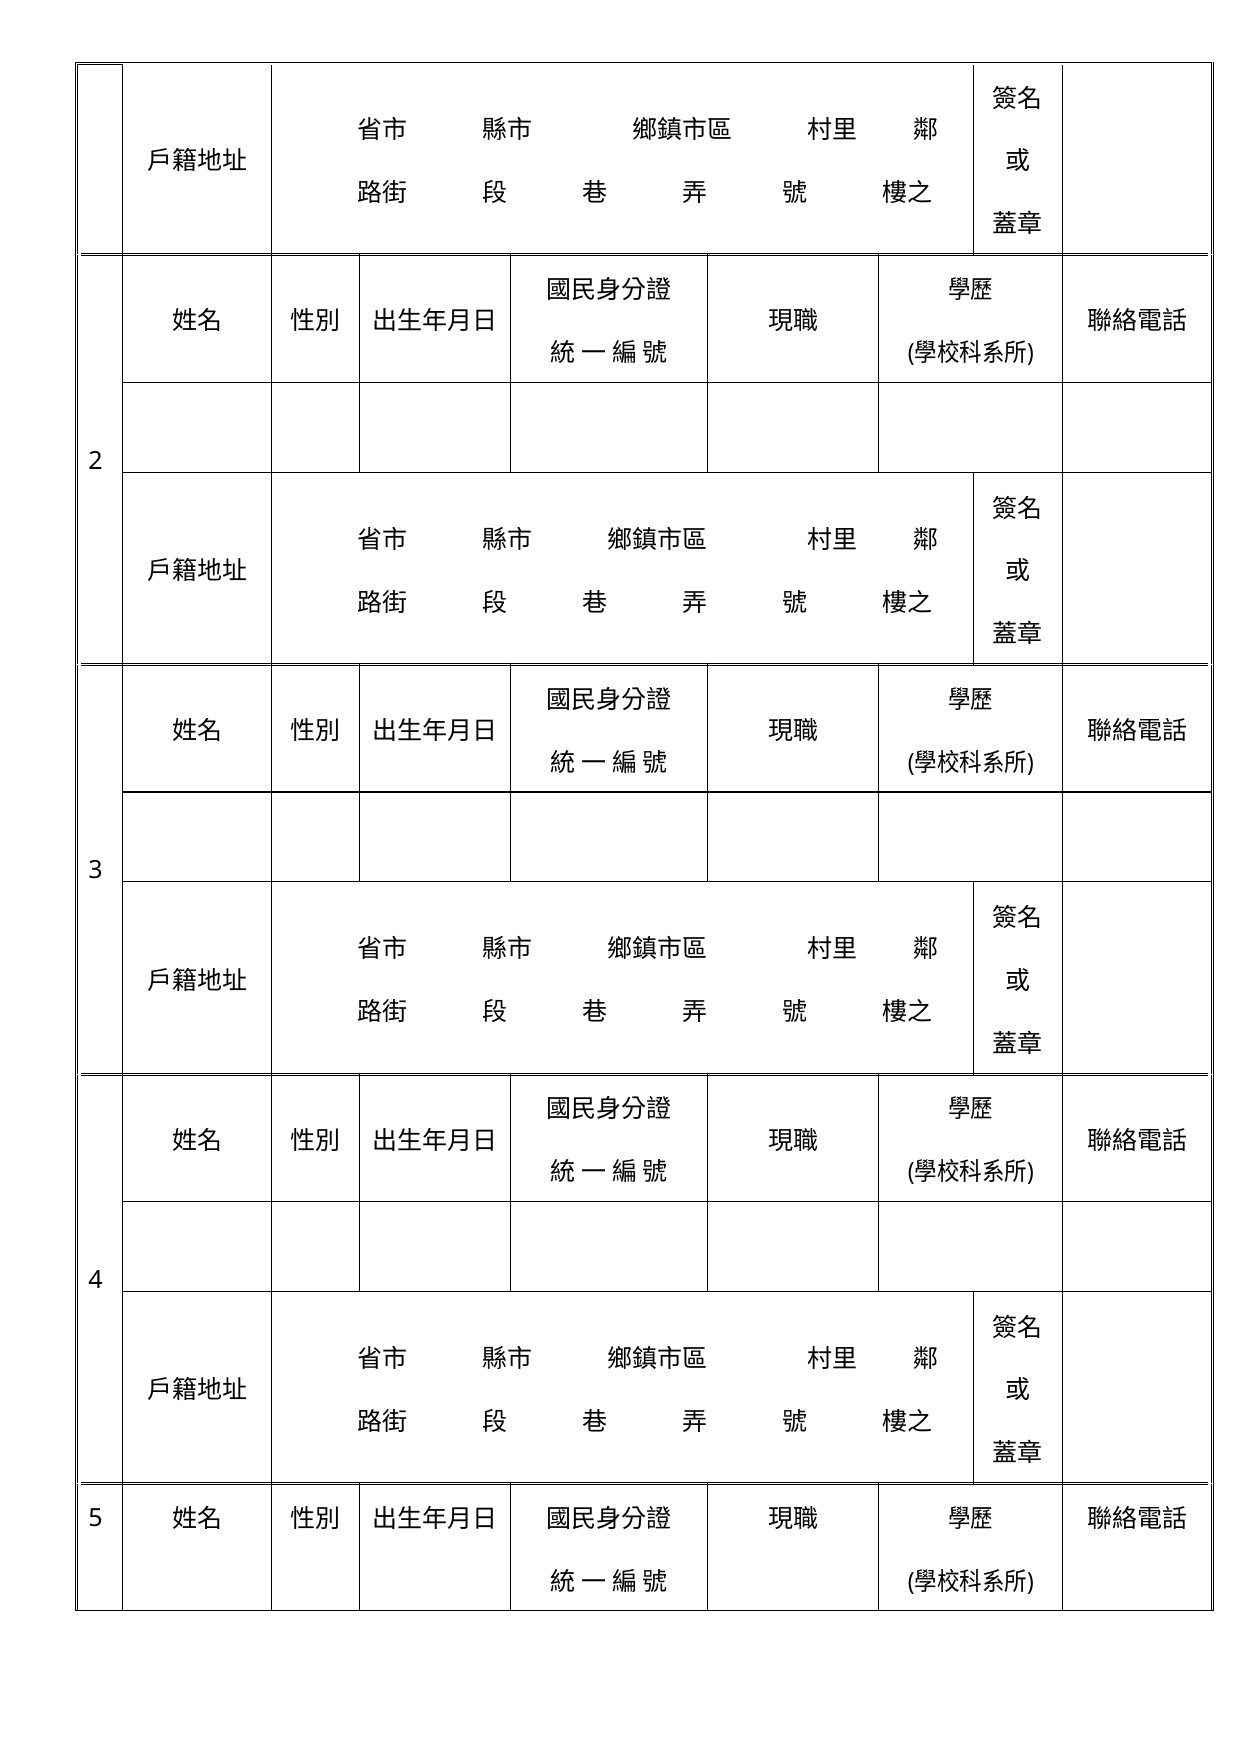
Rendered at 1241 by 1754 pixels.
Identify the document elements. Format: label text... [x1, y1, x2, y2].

table_cell [511, 383, 707, 472]
table_cell 省市 縣市 鄉鎮市區 村里 鄰 路街 段 巷 弄 號 樓之 [271, 63, 973, 253]
table_cell [272, 383, 359, 472]
table_cell [708, 1202, 878, 1291]
table_cell [708, 793, 878, 881]
table_cell [1062, 63, 1211, 253]
table_cell 2 [77, 253, 122, 663]
table_cell [879, 793, 1062, 881]
table_cell [1063, 1292, 1211, 1482]
table_cell 姓名 [123, 256, 271, 382]
table_cell 戶籍地址 [123, 1292, 271, 1482]
table_cell 國民身分證 統 一 編 號 [511, 666, 707, 791]
table_cell 現職 [708, 256, 878, 382]
table_cell 省市 縣市 鄉鎮市區 村里 鄰 路街 段 巷 弄 號 樓之 [272, 1292, 973, 1482]
table_cell 簽名 或 蓋章 [973, 63, 1062, 253]
table_cell [1063, 383, 1211, 472]
table_cell [360, 1202, 510, 1291]
table_cell 現職 [708, 666, 878, 791]
table_cell 性別 [272, 1485, 359, 1610]
table_cell 姓名 [123, 1076, 271, 1201]
table_cell [511, 1202, 707, 1291]
table_cell 聯絡電話 [1063, 1073, 1211, 1201]
table_cell [879, 1202, 1062, 1291]
table_cell [360, 383, 510, 472]
table_cell [272, 1202, 359, 1291]
table_cell 戶籍地址 [123, 473, 271, 663]
table_cell 聯絡電話 [1063, 663, 1212, 791]
table_cell 戶籍地址 [123, 63, 271, 253]
table_cell [1063, 793, 1211, 881]
table_cell [78, 65, 122, 253]
table_cell [123, 1202, 271, 1291]
table_cell 學歷 (學校科系所) [879, 666, 1062, 791]
table_cell [1063, 1202, 1211, 1291]
table_cell [123, 793, 271, 881]
table_cell 出生年月日 [360, 666, 510, 791]
table_cell [123, 383, 271, 472]
table_cell 國民身分證 統 一 編 號 [511, 1485, 707, 1610]
table_cell 簽名 或 蓋章 [974, 473, 1062, 663]
table_cell [1063, 473, 1211, 663]
table_cell 出生年月日 [360, 1485, 510, 1610]
table_cell 聯絡電話 [1063, 1482, 1211, 1610]
table_cell 簽名 或 蓋章 [974, 1292, 1062, 1482]
table_cell 姓名 [123, 666, 271, 791]
table_cell [272, 793, 359, 881]
table_cell 出生年月日 [360, 1076, 510, 1201]
table_cell 現職 [708, 1076, 878, 1201]
table_cell 性別 [272, 1076, 359, 1201]
table_cell 省市 縣市 鄉鎮市區 村里 鄰 路街 段 巷 弄 號 樓之 [272, 473, 973, 663]
table_cell 聯絡電話 [1063, 253, 1212, 382]
table_cell 學歷 (學校科系所) [879, 256, 1062, 382]
table_cell 3 [77, 663, 122, 1072]
table_cell 4 [78, 1073, 122, 1482]
table_cell 現職 [708, 1485, 878, 1610]
table_cell 簽名 或 蓋章 [974, 882, 1062, 1072]
table_cell 性別 [272, 256, 359, 382]
table_cell [1063, 882, 1211, 1072]
table_cell 性別 [272, 666, 359, 791]
table_cell [360, 793, 510, 881]
table_cell 國民身分證 統 一 編 號 [511, 1076, 707, 1201]
table_cell [879, 383, 1062, 472]
table_cell 學歷 (學校科系所) [879, 1485, 1062, 1610]
table_cell 國民身分證 統 一 編 號 [511, 256, 707, 382]
table_cell 戶籍地址 [123, 882, 271, 1072]
table_cell [708, 383, 878, 472]
table_cell 學歷 (學校科系所) [879, 1076, 1062, 1201]
table_cell [511, 793, 707, 881]
table_cell 5 [78, 1482, 122, 1610]
table_cell 出生年月日 [360, 256, 510, 382]
table_cell 省市 縣市 鄉鎮市區 村里 鄰 路街 段 巷 弄 號 樓之 [272, 882, 973, 1072]
table_cell 姓名 [123, 1485, 271, 1610]
